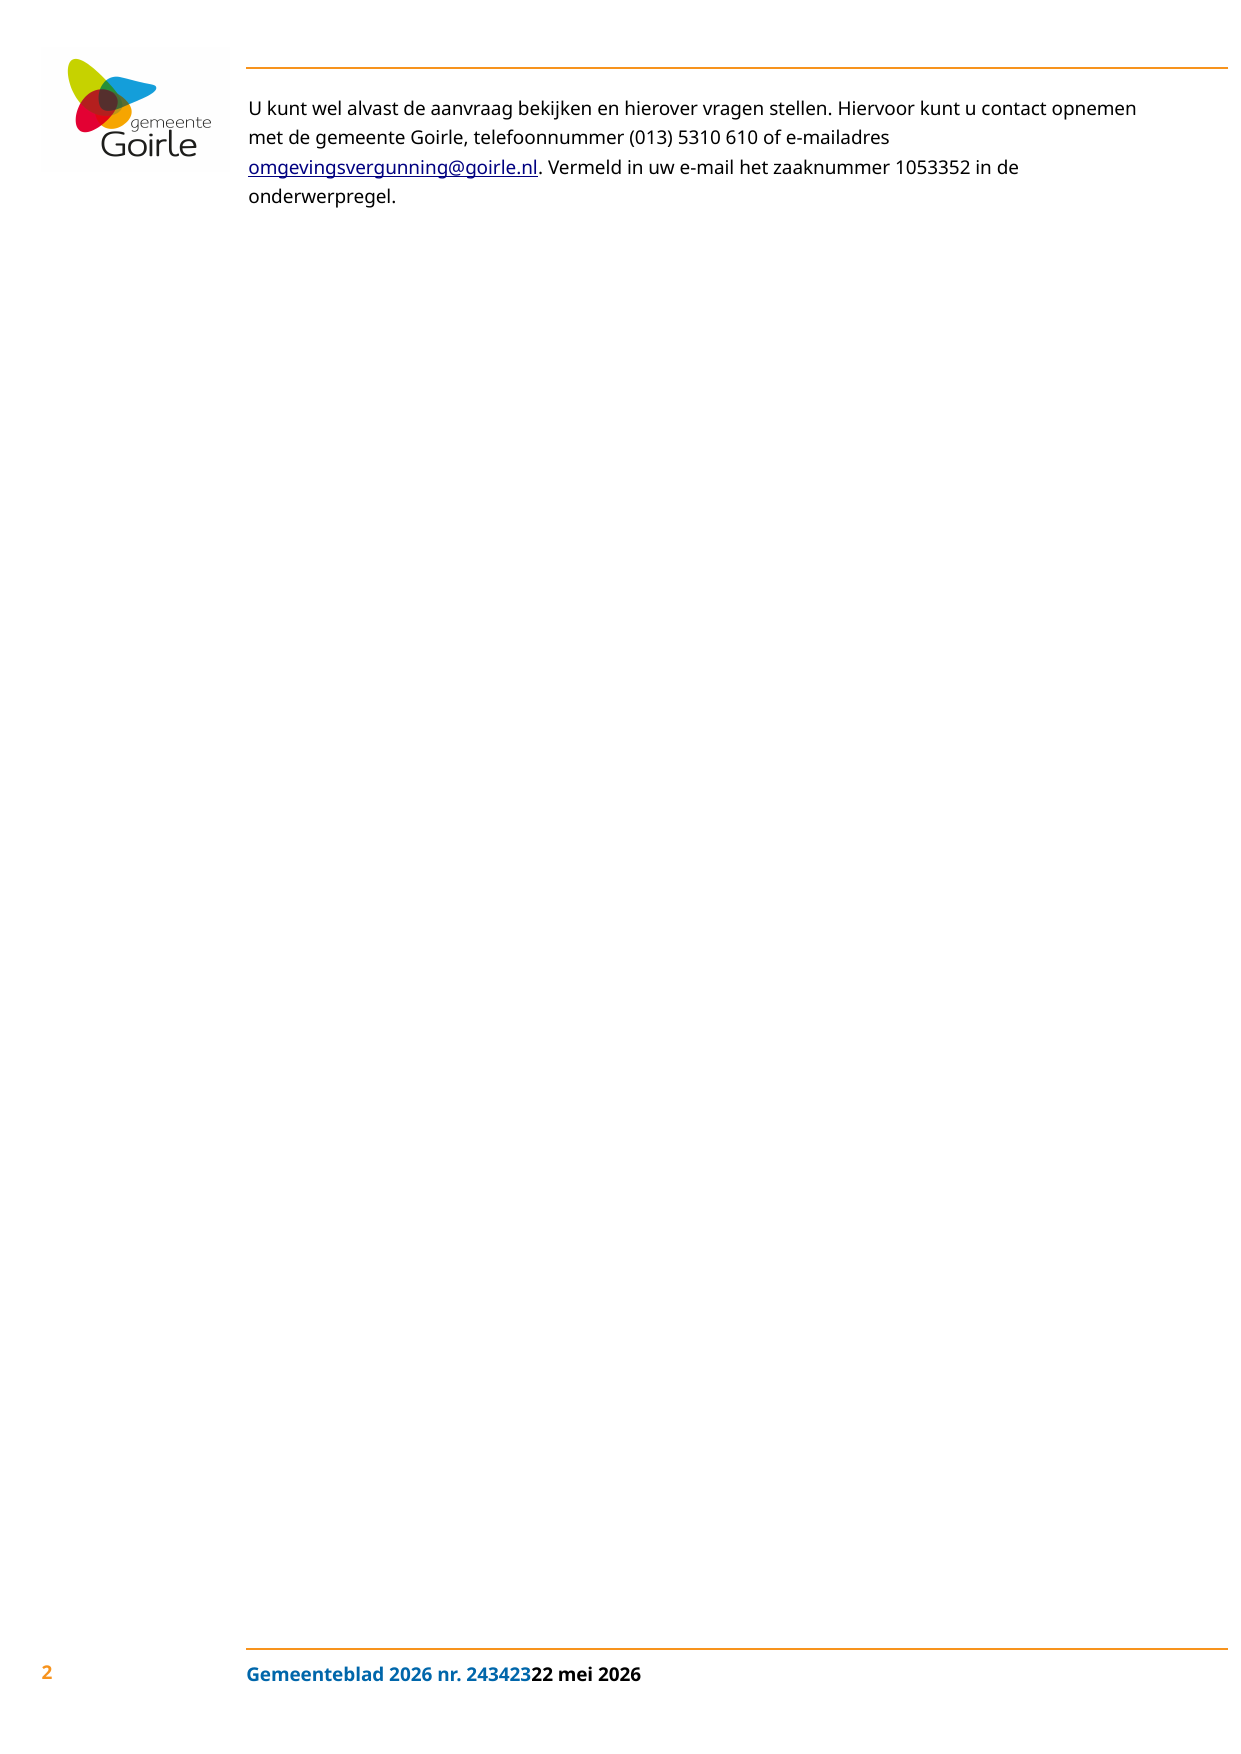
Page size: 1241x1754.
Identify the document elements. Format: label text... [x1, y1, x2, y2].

picture [41, 47, 231, 172]
text U kunt wel alvast de aanvraag bekijken en hierover vragen stellen. Hiervoor kunt u contact opnemen met de gemeente Goirle, telefoonnummer (013) 5310 610 of e-mailadres omgevingsvergunning@goirle.nl. Vermeld in uw e-mail het zaaknummer 1053352 in de onderwerpregel. [248, 95, 1152, 209]
